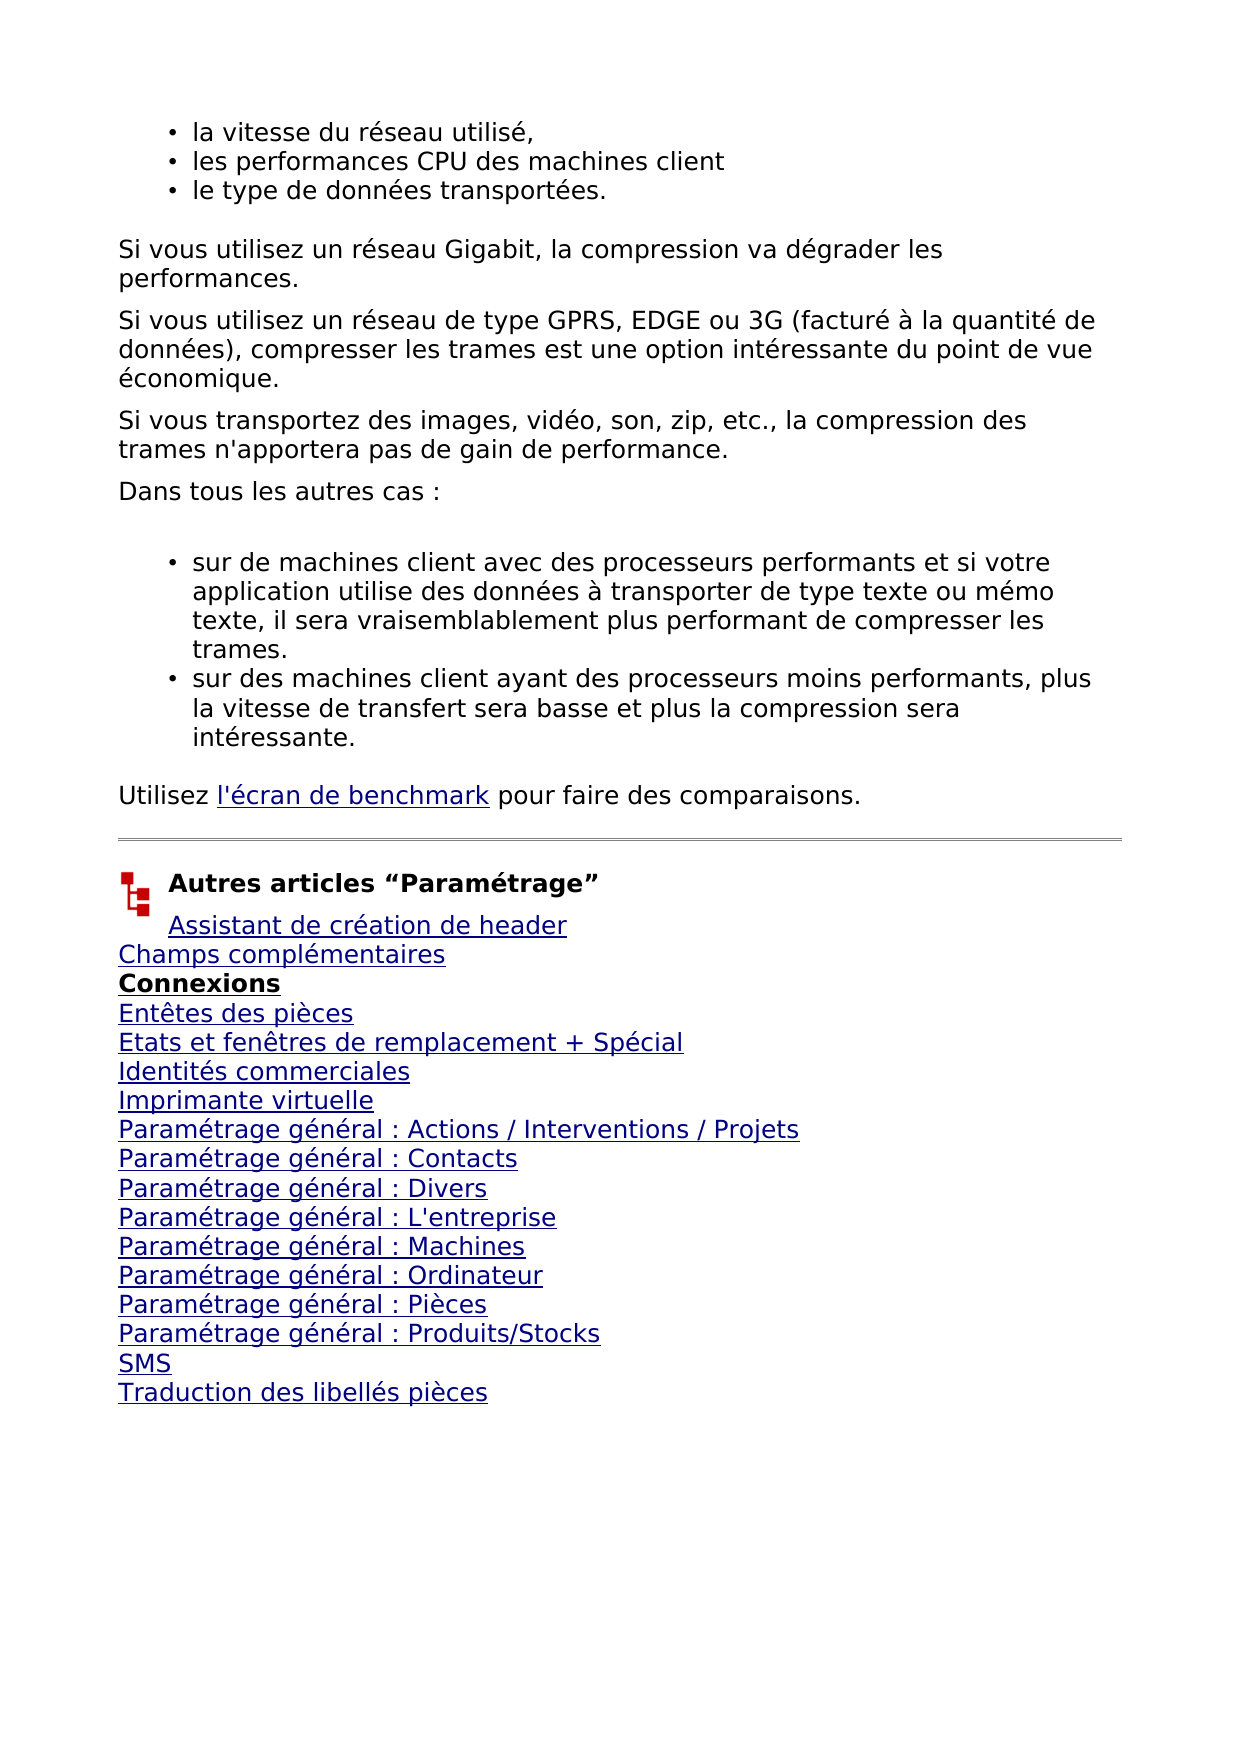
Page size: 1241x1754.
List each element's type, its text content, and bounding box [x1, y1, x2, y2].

text Assistant de création de header Champs complémentaires Connexions Entêtes des pièces Etats et fenêtres de remplacement + Spécial Identités commerciales Imprimante virtuelle Paramétrage général : Actions / Interventions / Projets Paramétrage général : Contacts Paramétrage général : Divers Paramétrage général : L'entreprise Paramétrage général : Machines Paramétrage général : Ordinateur Paramétrage général : Pièces Paramétrage général : Produits/Stocks SMS Traduction des libellés pièces [118, 911, 1122, 1436]
text Dans tous les autres cas : [118, 477, 1122, 506]
text Si vous utilisez un réseau de type GPRS, EDGE ou 3G (facturé à la quantité de données), compresser les trames est une option intéressante du point de vue économique. [118, 306, 1122, 393]
picture [118, 869, 169, 920]
list sur des machines client ayant des processeurs moins performants, plus la vitesse de transfert sera basse et plus la compression sera intéressante. [177, 664, 1122, 752]
text Utilisez l'écran de benchmark pour faire des comparaisons. [118, 782, 1122, 811]
list la vitesse du réseau utilisé, [177, 118, 1122, 147]
list sur de machines client avec des processeurs performants et si votre application utilise des données à transporter de type texte ou mémo texte, il sera vraisemblablement plus performant de compresser les trames. [177, 548, 1122, 664]
text Si vous transportez des images, vidéo, son, zip, etc., la compression des trames n'apportera pas de gain de performance. [118, 406, 1122, 464]
text Autres articles “Paramétrage” [169, 869, 1122, 899]
list les performances CPU des machines client [177, 147, 1122, 176]
list le type de données transportées. [177, 176, 1122, 206]
text Si vous utilisez un réseau Gigabit, la compression va dégrader les performances. [118, 235, 1122, 293]
